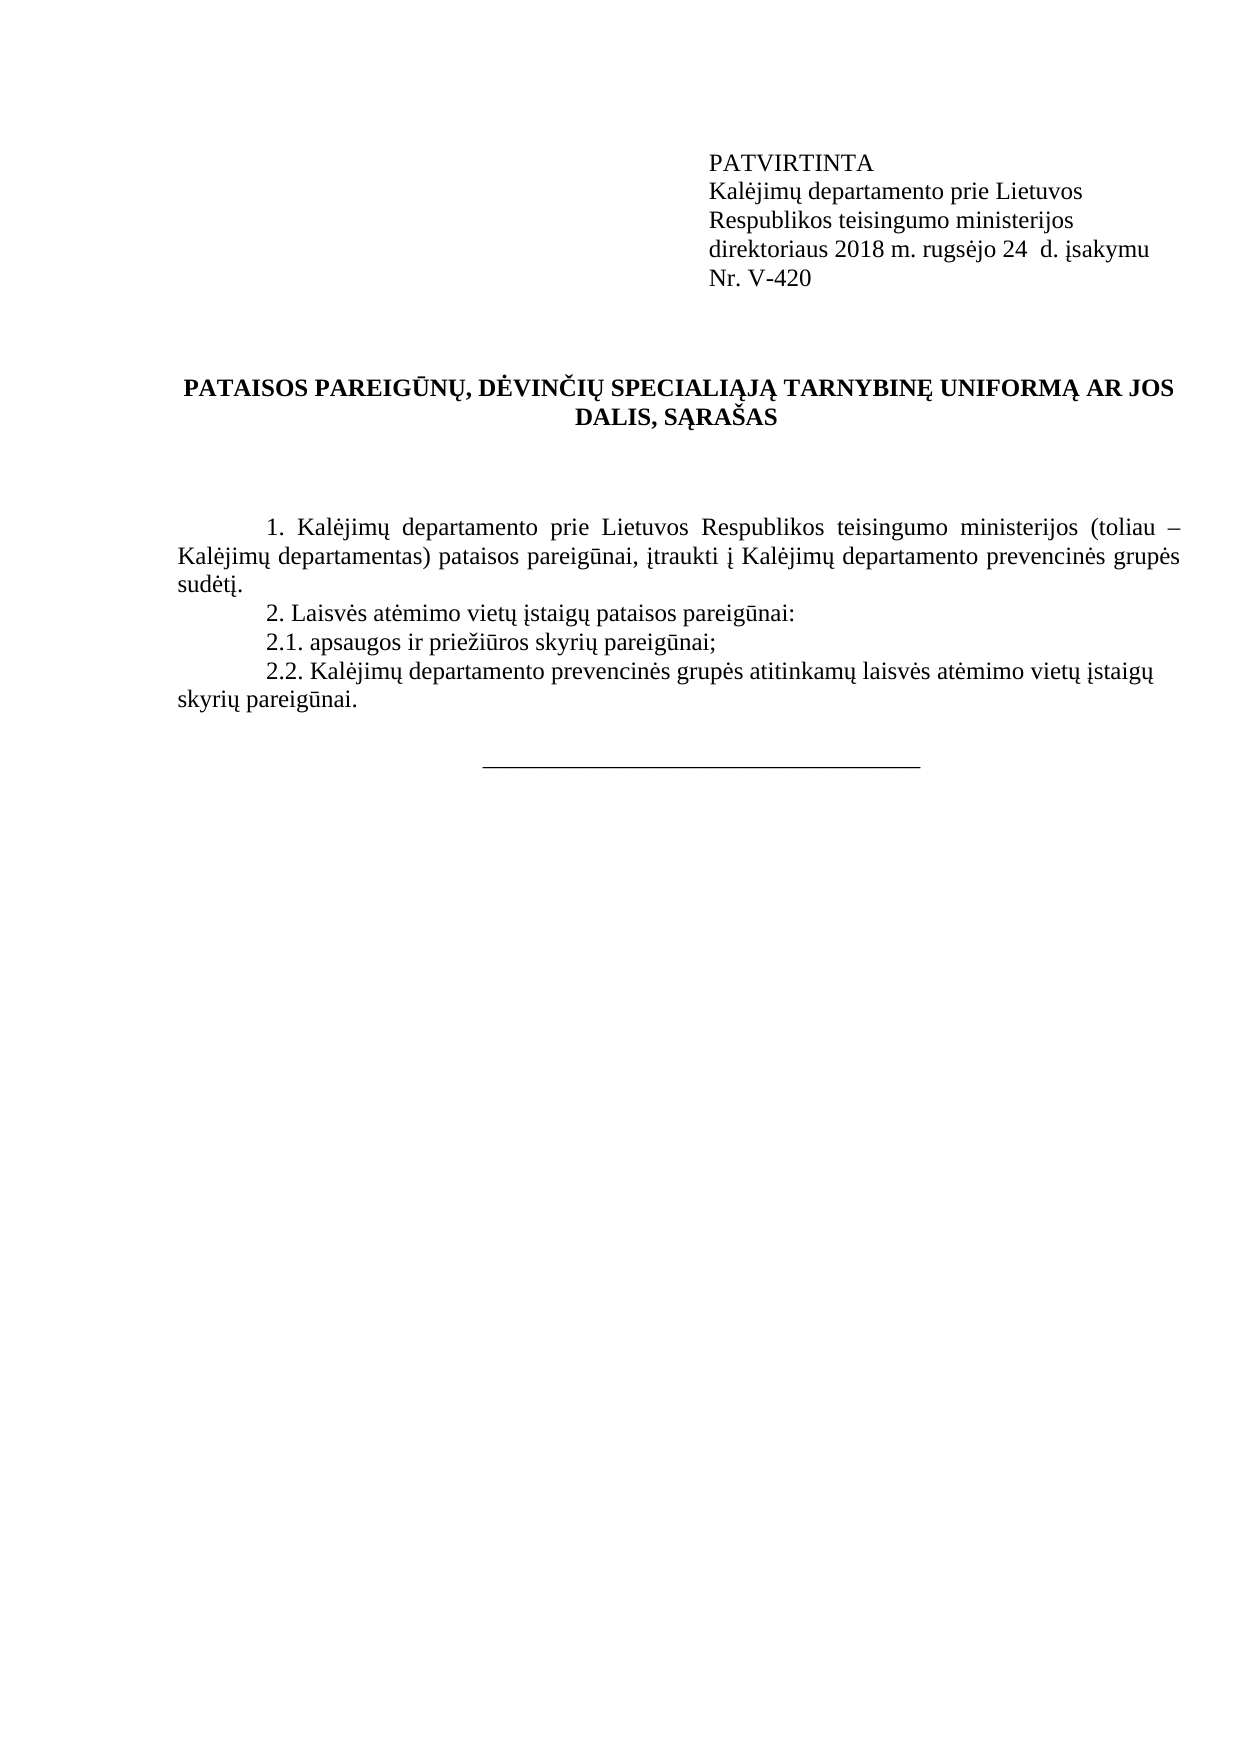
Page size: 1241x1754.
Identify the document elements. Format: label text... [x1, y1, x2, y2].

text PATAISOS PAREIGŪNŲ, DĖVINČIŲ SPECIALIĄJĄ TARNYBINĘ UNIFORMĄ AR JOS DALIS, SĄRAŠAS [177, 373, 1181, 430]
text Kalėjimų departamento prie Lietuvos Respublikos teisingumo ministerijos direktoriaus 2018 m. rugsėjo 24 d. įsakymu Nr. V-420 [709, 176, 1181, 291]
text 2.2. Kalėjimų departamento prevencinės grupės atitinkamų laisvės atėmimo vietų įstaigų skyrių pareigūnai. [177, 656, 1181, 713]
text 1. Kalėjimų departamento prie Lietuvos Respublikos teisingumo ministerijos (toliau – Kalėjimų departamentas) pataisos pareigūnai, įtraukti į Kalėjimų departamento prevencinės grupės sudėtį. [177, 512, 1181, 598]
text PATVIRTINTA [177, 148, 1181, 176]
text ___________________________________ [177, 742, 1181, 771]
text 2.1. apsaugos ir priežiūros skyrių pareigūnai; [177, 627, 1181, 656]
text 2. Laisvės atėmimo vietų įstaigų pataisos pareigūnai: [177, 598, 1181, 627]
